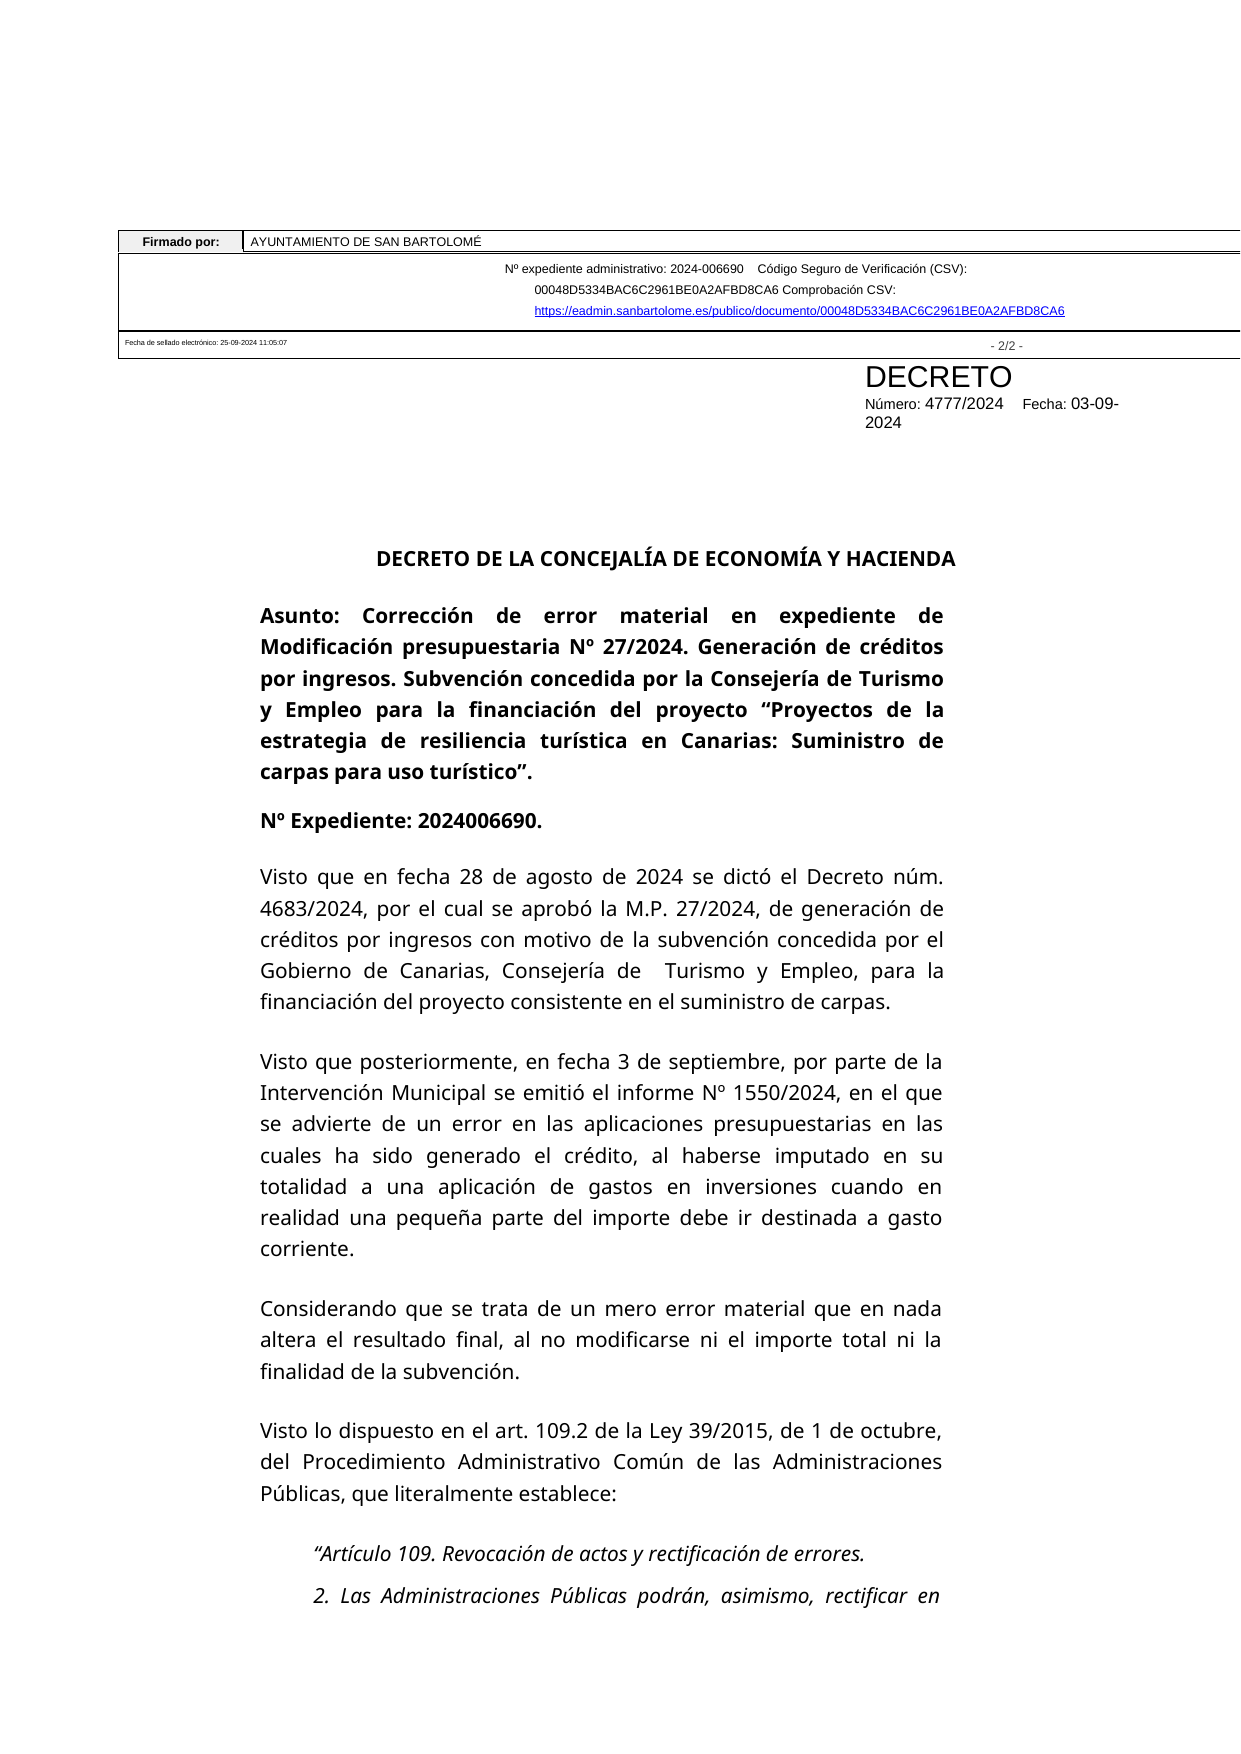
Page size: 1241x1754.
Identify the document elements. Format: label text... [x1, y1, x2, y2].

text 2. Las Administraciones Públicas podrán, asimismo, rectificar en [313, 1581, 943, 1609]
text DECRETO [865, 359, 1122, 394]
text Número: 4777/2024 Fecha: 03-09-2024 [865, 394, 1122, 432]
text Considerando que se trata de un mero error material que en nada altera el resultado final, al no modificarse ni el importe total ni la finalidad de la subvención. [260, 1294, 943, 1385]
text Visto que posteriormente, en fecha 3 de septiembre, por parte de la Intervención Municipal se emitió el informe Nº 1550/2024, en el que se advierte de un error en las aplicaciones presupuestarias en las cuales ha sido generado el crédito, al haberse imputado en su totalidad a una aplicación de gastos en inversiones cuando en realidad una pequeña parte del importe debe ir destinada a gasto corriente. [260, 1047, 943, 1263]
text Nº Expediente: 2024006690. [260, 806, 1122, 834]
text “Artículo 109. Revocación de actos y rectificación de errores. [313, 1539, 1122, 1567]
text Asunto: Corrección de error material en expediente de Modificación presupuestaria Nº 27/2024. Generación de créditos por ingresos. Subvención concedida por la Consejería de Turismo y Empleo para la financiación del proyecto “Proyectos de la estrategia de resiliencia turística en Canarias: Suministro de carpas para uso turístico”. [260, 601, 944, 786]
text Visto lo dispuesto en el art. 109.2 de la Ley 39/2015, de 1 de octubre, del Procedimiento Administrativo Común de las Administraciones Públicas, que literalmente establece: [260, 1416, 943, 1507]
text DECRETO DE LA CONCEJALÍA DE ECONOMÍA Y HACIENDA [376, 544, 1122, 573]
table_cell Fecha de sellado electrónico: 25-09-2024 11:05:07 - 2/2 - Fecha de emisión de esta copia: 25-09-2024 11:05:08 [119, 332, 1240, 358]
text Visto que en fecha 28 de agosto de 2024 se dictó el Decreto núm. 4683/2024, por el cual se aprobó la M.P. 27/2024, de generación de créditos por ingresos con motivo de la subvención concedida por el Gobierno de Canarias, Consejería de Turismo y Empleo, para la financiación del proyecto consistente en el suministro de carpas. [260, 862, 944, 1016]
table_cell Nº expediente administrativo: 2024-006690 Código Seguro de Verificación (CSV): 00048D5334BAC6C2961BE0A2AFBD8CA6 Comprobación CSV: https://eadmin.sanbartolome.es/publico/documento/00048D5334BAC6C2961BE0A2AFBD8CA6 [119, 254, 1240, 330]
table_header AYUNTAMIENTO DE SAN BARTOLOMÉ [244, 231, 1240, 251]
table_header Firmado por: [119, 231, 242, 249]
